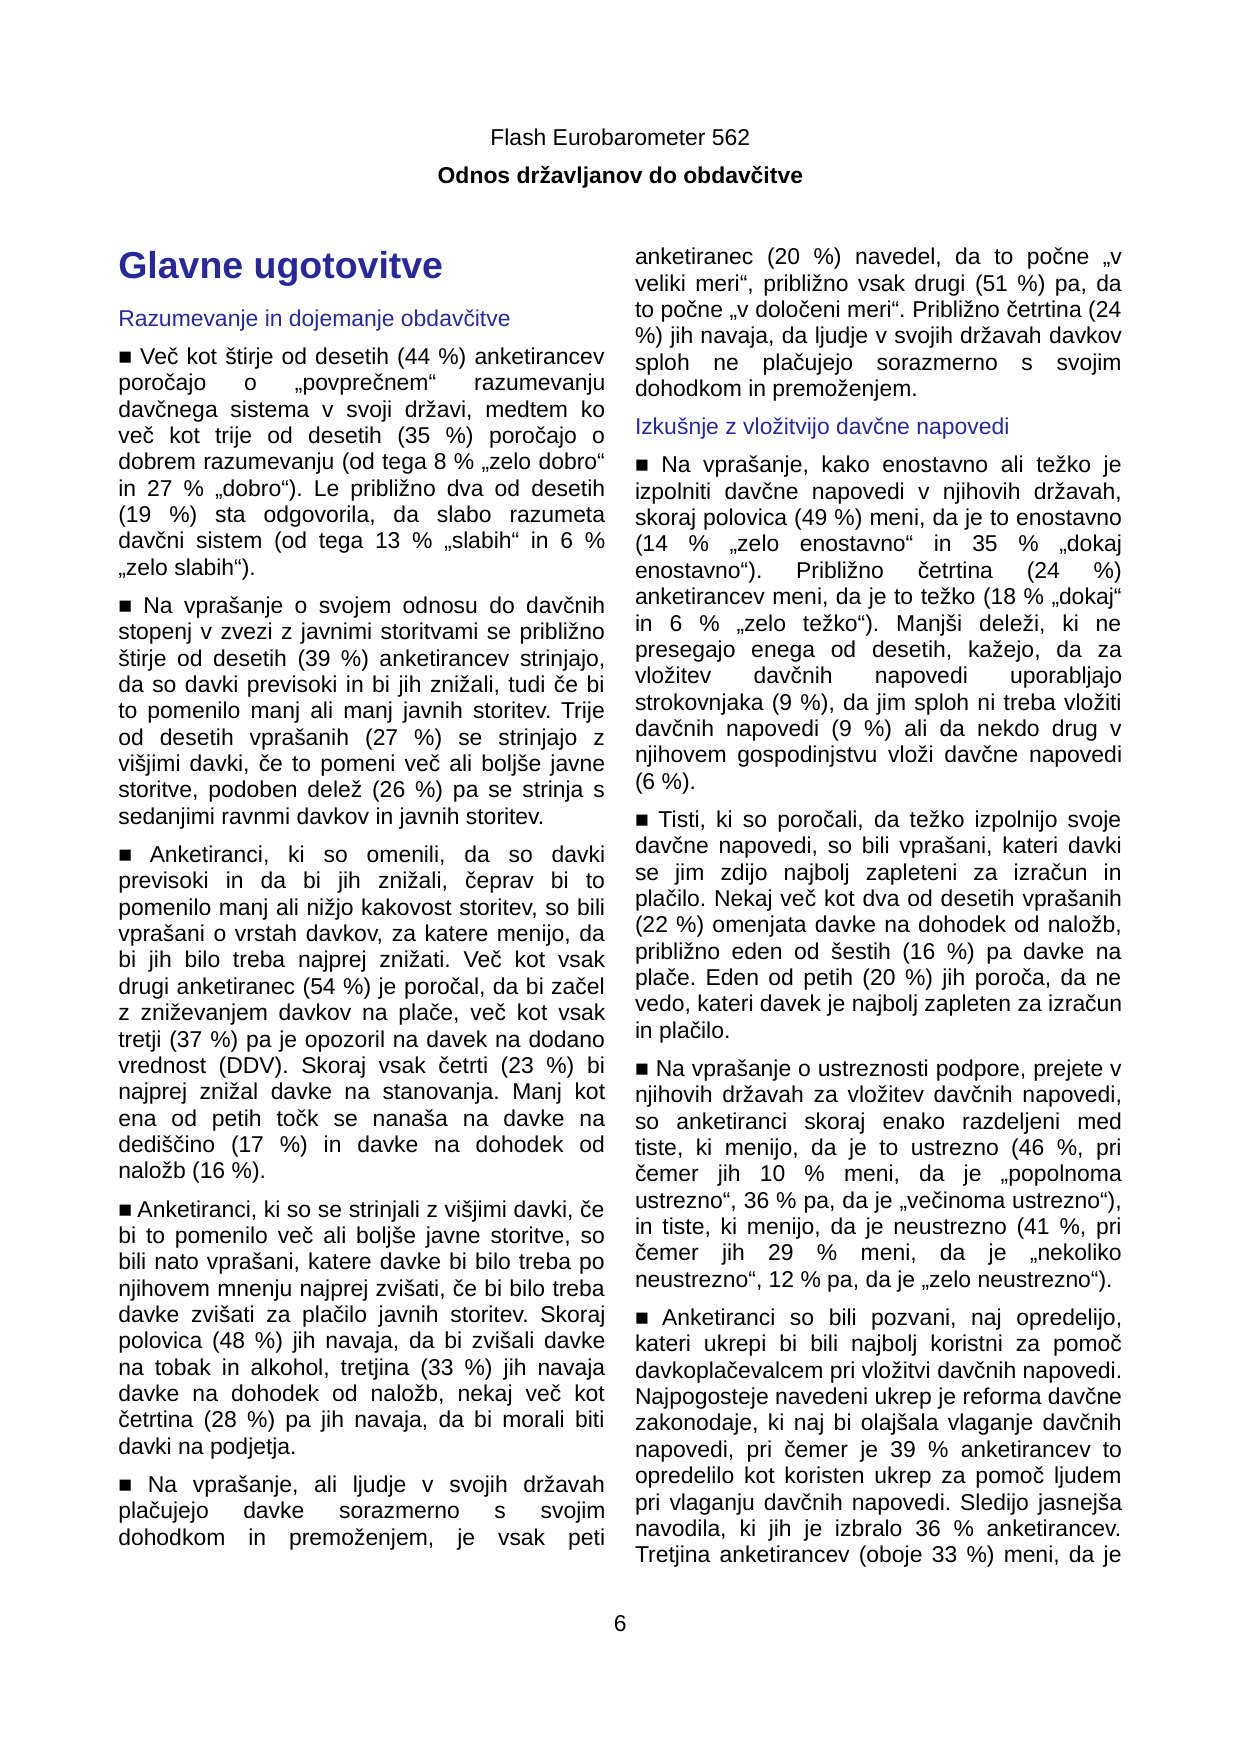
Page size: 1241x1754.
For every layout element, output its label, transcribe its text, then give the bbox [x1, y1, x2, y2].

text anketiranec (20 %) navedel, da to počne „v veliki meri“, približno vsak drugi (51 %) pa, da to počne „v določeni meri“. Približno četrtina (24 %) jih navaja, da ljudje v svojih državah davkov sploh ne plačujejo sorazmerno s svojim dohodkom in premoženjem. [635, 243, 1122, 401]
text Izkušnje z vložitvijo davčne napovedi [635, 413, 1122, 439]
text ■ Na vprašanje, kako enostavno ali težko je izpolniti davčne napovedi v njihovih državah, skoraj polovica (49 %) meni, da je to enostavno (14 % „zelo enostavno“ in 35 % „dokaj enostavno“). Približno četrtina (24 %) anketirancev meni, da je to težko (18 % „dokaj“ in 6 % „zelo težko“). Manjši deleži, ki ne presegajo enega od desetih, kažejo, da za vložitev davčnih napovedi uporabljajo strokovnjaka (9 %), da jim sploh ni treba vložiti davčnih napovedi (9 %) ali da nekdo drug v njihovem gospodinjstvu vloži davčne napovedi (6 %). [635, 451, 1122, 794]
subtitle Glavne ugotovitve [118, 243, 605, 286]
text ■ Tisti, ki so poročali, da težko izpolnijo svoje davčne napovedi, so bili vprašani, kateri davki se jim zdijo najbolj zapleteni za izračun in plačilo. Nekaj več kot dva od desetih vprašanih (22 %) omenjata davke na dohodek od naložb, približno eden od šestih (16 %) pa davke na plače. Eden od petih (20 %) jih poroča, da ne vedo, kateri davek je najbolj zapleten za izračun in plačilo. [635, 806, 1122, 1043]
text ■ Več kot štirje od desetih (44 %) anketirancev poročajo o „povprečnem“ razumevanju davčnega sistema v svoji državi, medtem ko več kot trije od desetih (35 %) poročajo o dobrem razumevanju (od tega 8 % „zelo dobro“ in 27 % „dobro“). Le približno dva od desetih (19 %) sta odgovorila, da slabo razumeta davčni sistem (od tega 13 % „slabih“ in 6 % „zelo slabih“). [118, 343, 605, 580]
text ■ Na vprašanje o ustreznosti podpore, prejete v njihovih državah za vložitev davčnih napovedi, so anketiranci skoraj enako razdeljeni med tiste, ki menijo, da je to ustrezno (46 %, pri čemer jih 10 % meni, da je „popolnoma ustrezno“, 36 % pa, da je „večinoma ustrezno“), in tiste, ki menijo, da je neustrezno (41 %, pri čemer jih 29 % meni, da je „nekoliko neustrezno“, 12 % pa, da je „zelo neustrezno“). [635, 1055, 1122, 1292]
text ■ Na vprašanje o svojem odnosu do davčnih stopenj v zvezi z javnimi storitvami se približno štirje od desetih (39 %) anketirancev strinjajo, da so davki previsoki in bi jih znižali, tudi če bi to pomenilo manj ali manj javnih storitev. Trije od desetih vprašanih (27 %) se strinjajo z višjimi davki, če to pomeni več ali boljše javne storitve, podoben delež (26 %) pa se strinja s sedanjimi ravnmi davkov in javnih storitev. [118, 592, 605, 829]
text Razumevanje in dojemanje obdavčitve [118, 305, 605, 331]
text ■ Na vprašanje, ali ljudje v svojih državah plačujejo davke sorazmerno s svojim dohodkom in premoženjem, je vsak peti [118, 1471, 605, 1550]
text ■ Anketiranci, ki so omenili, da so davki previsoki in da bi jih znižali, čeprav bi to pomenilo manj ali nižjo kakovost storitev, so bili vprašani o vrstah davkov, za katere menijo, da bi jih bilo treba najprej znižati. Več kot vsak drugi anketiranec (54 %) je poročal, da bi začel z zniževanjem davkov na plače, več kot vsak tretji (37 %) pa je opozoril na davek na dodano vrednost (DDV). Skoraj vsak četrti (23 %) bi najprej znižal davke na stanovanja. Manj kot ena od petih točk se nanaša na davke na dediščino (17 %) in davke na dohodek od naložb (16 %). [118, 841, 605, 1184]
text ■ Anketiranci so bili pozvani, naj opredelijo, kateri ukrepi bi bili najbolj koristni za pomoč davkoplačevalcem pri vložitvi davčnih napovedi. Najpogosteje navedeni ukrep je reforma davčne zakonodaje, ki naj bi olajšala vlaganje davčnih napovedi, pri čemer je 39 % anketirancev to opredelilo kot koristen ukrep za pomoč ljudem pri vlaganju davčnih napovedi. Sledijo jasnejša navodila, ki jih je izbralo 36 % anketirancev. Tretjina anketirancev (oboje 33 %) meni, da je [635, 1304, 1122, 1567]
text ■ Anketiranci, ki so se strinjali z višjimi davki, če bi to pomenilo več ali boljše javne storitve, so bili nato vprašani, katere davke bi bilo treba po njihovem mnenju najprej zvišati, če bi bilo treba davke zvišati za plačilo javnih storitev. Skoraj polovica (48 %) jih navaja, da bi zvišali davke na tobak in alkohol, tretjina (33 %) jih navaja davke na dohodek od naložb, nekaj več kot četrtina (28 %) pa jih navaja, da bi morali biti davki na podjetja. [118, 1196, 605, 1459]
